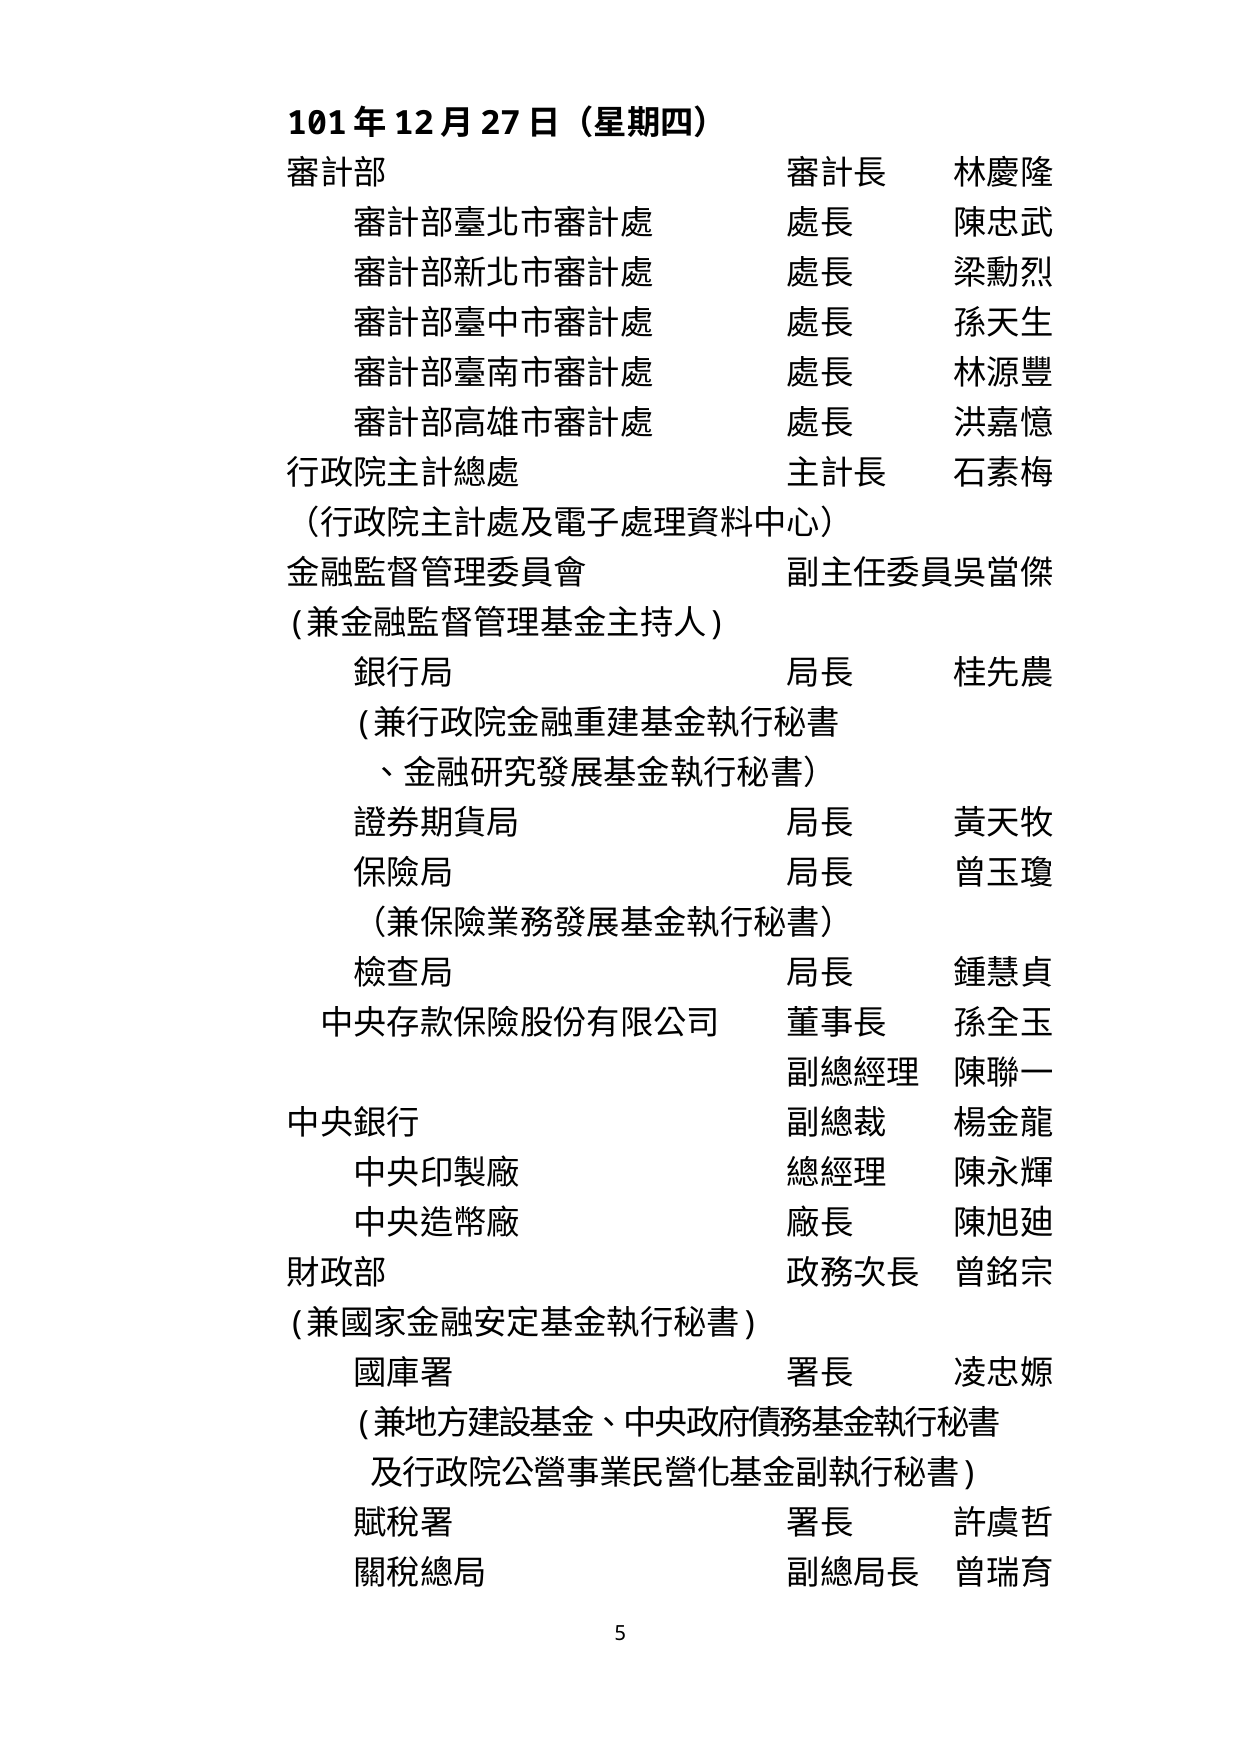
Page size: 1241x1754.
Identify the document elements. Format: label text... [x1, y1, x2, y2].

text 、金融研究發展基金執行秘書） [120, 744, 1120, 794]
text 及行政院公營事業民營化基金副執行秘書) [120, 1444, 1120, 1494]
text (兼國家金融安定基金執行秘書) [120, 1294, 1120, 1344]
text 國庫署 署長 凌忠嫄 [120, 1344, 1120, 1394]
text 銀行局 局長 桂先農 [120, 644, 1120, 694]
text 審計部 審計長 林慶隆 [120, 144, 1120, 194]
text 審計部臺北市審計處 處長 陳忠武 [120, 194, 1120, 244]
text 金融監督管理委員會 副主任委員吳當傑 [120, 544, 1120, 594]
text 中央印製廠 總經理 陳永輝 [120, 1144, 1120, 1194]
text 證券期貨局 局長 黃天牧 [120, 794, 1120, 844]
text 財政部 政務次長 曾銘宗 [120, 1244, 1120, 1294]
text （行政院主計處及電子處理資料中心） [120, 494, 1120, 544]
text 審計部高雄市審計處 處長 洪嘉憶 [120, 394, 1120, 444]
text (兼行政院金融重建基金執行秘書 [120, 694, 1120, 744]
text 賦稅署 署長 許虞哲 [120, 1494, 1120, 1544]
text 審計部臺中市審計處 處長 孫天生 [120, 294, 1120, 344]
text 審計部臺南市審計處 處長 林源豐 [120, 344, 1120, 394]
text 中央造幣廠 廠長 陳旭廸 [120, 1194, 1120, 1244]
text 檢查局 局長 鍾慧貞 [120, 944, 1120, 994]
text (兼地方建設基金、中央政府債務基金執行秘書 [120, 1394, 1120, 1444]
text （兼保險業務發展基金執行秘書） [120, 894, 1120, 944]
text 行政院主計總處 主計長 石素梅 [120, 444, 1120, 494]
text 關稅總局 副總局長 曾瑞育 [120, 1544, 1120, 1594]
text (兼金融監督管理基金主持人) [120, 594, 1120, 644]
text 副總經理 陳聯一 [120, 1044, 1120, 1094]
text 中央存款保險股份有限公司 董事長 孫全玉 [120, 994, 1120, 1044]
text 中央銀行 副總裁 楊金龍 [120, 1094, 1120, 1144]
text 101年12月27日（星期四） [120, 94, 1120, 144]
text 審計部新北市審計處 處長 梁勳烈 [120, 244, 1120, 294]
text 保險局 局長 曾玉瓊 [120, 844, 1120, 894]
